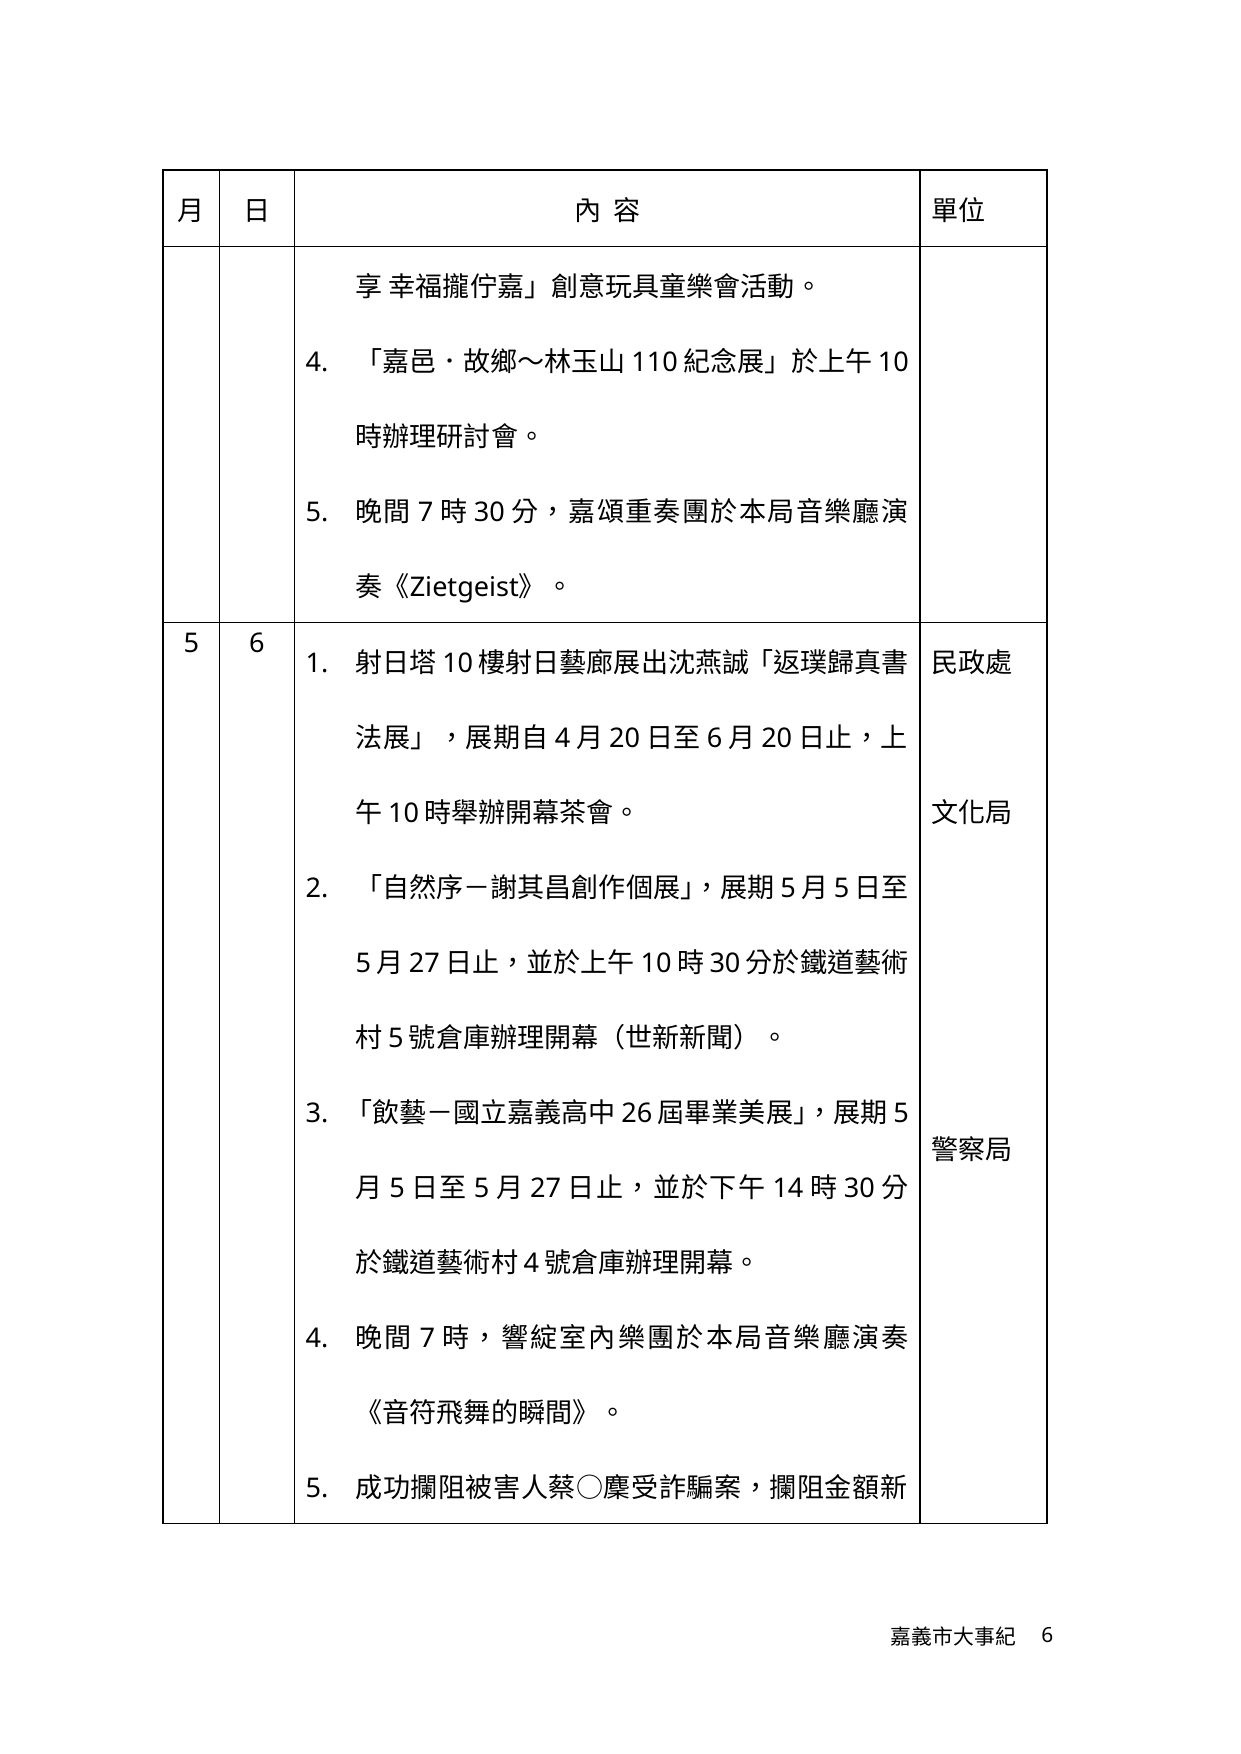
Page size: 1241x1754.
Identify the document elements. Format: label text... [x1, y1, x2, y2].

table_cell 享 幸福攏佇嘉」創意玩具童樂會活動。 「嘉邑．故鄉～林玉山110紀念展」於上午10時辦理研討會。 晚間7時30分，嘉頌重奏團於本局音樂廳演奏《Zietgeist》。 [295, 247, 919, 622]
table_cell 射日塔10樓射日藝廊展出沈燕誠「返璞歸真書法展」，展期自4月20日至6月20日止，上午10時舉辦開幕茶會。 「自然序－謝其昌創作個展」，展期5月5日至5月27日止，並於上午10時30分於鐵道藝術村5號倉庫辦理開幕（世新新聞）。 「飲藝－國立嘉義高中26屆畢業美展」，展期5月5日至5月27日止，並於下午14時30分於鐵道藝術村4號倉庫辦理開幕。 晚間7時，響綻室內樂團於本局音樂廳演奏《音符飛舞的瞬間》。 成功攔阻被害人蔡○麇受詐騙案，攔阻金額新 [295, 623, 919, 1523]
table_cell 民政處 文化局 警察局 [921, 623, 1046, 1523]
table_cell [220, 247, 294, 622]
table_cell [164, 247, 219, 622]
table_cell 6 [220, 623, 294, 1523]
table_header 單位 [921, 171, 1046, 246]
table_cell [921, 247, 1046, 622]
table_header 內 容 [295, 171, 919, 246]
table_cell 5 [164, 623, 219, 1523]
table_header 日 [220, 171, 294, 246]
table_header 月 [164, 171, 219, 246]
